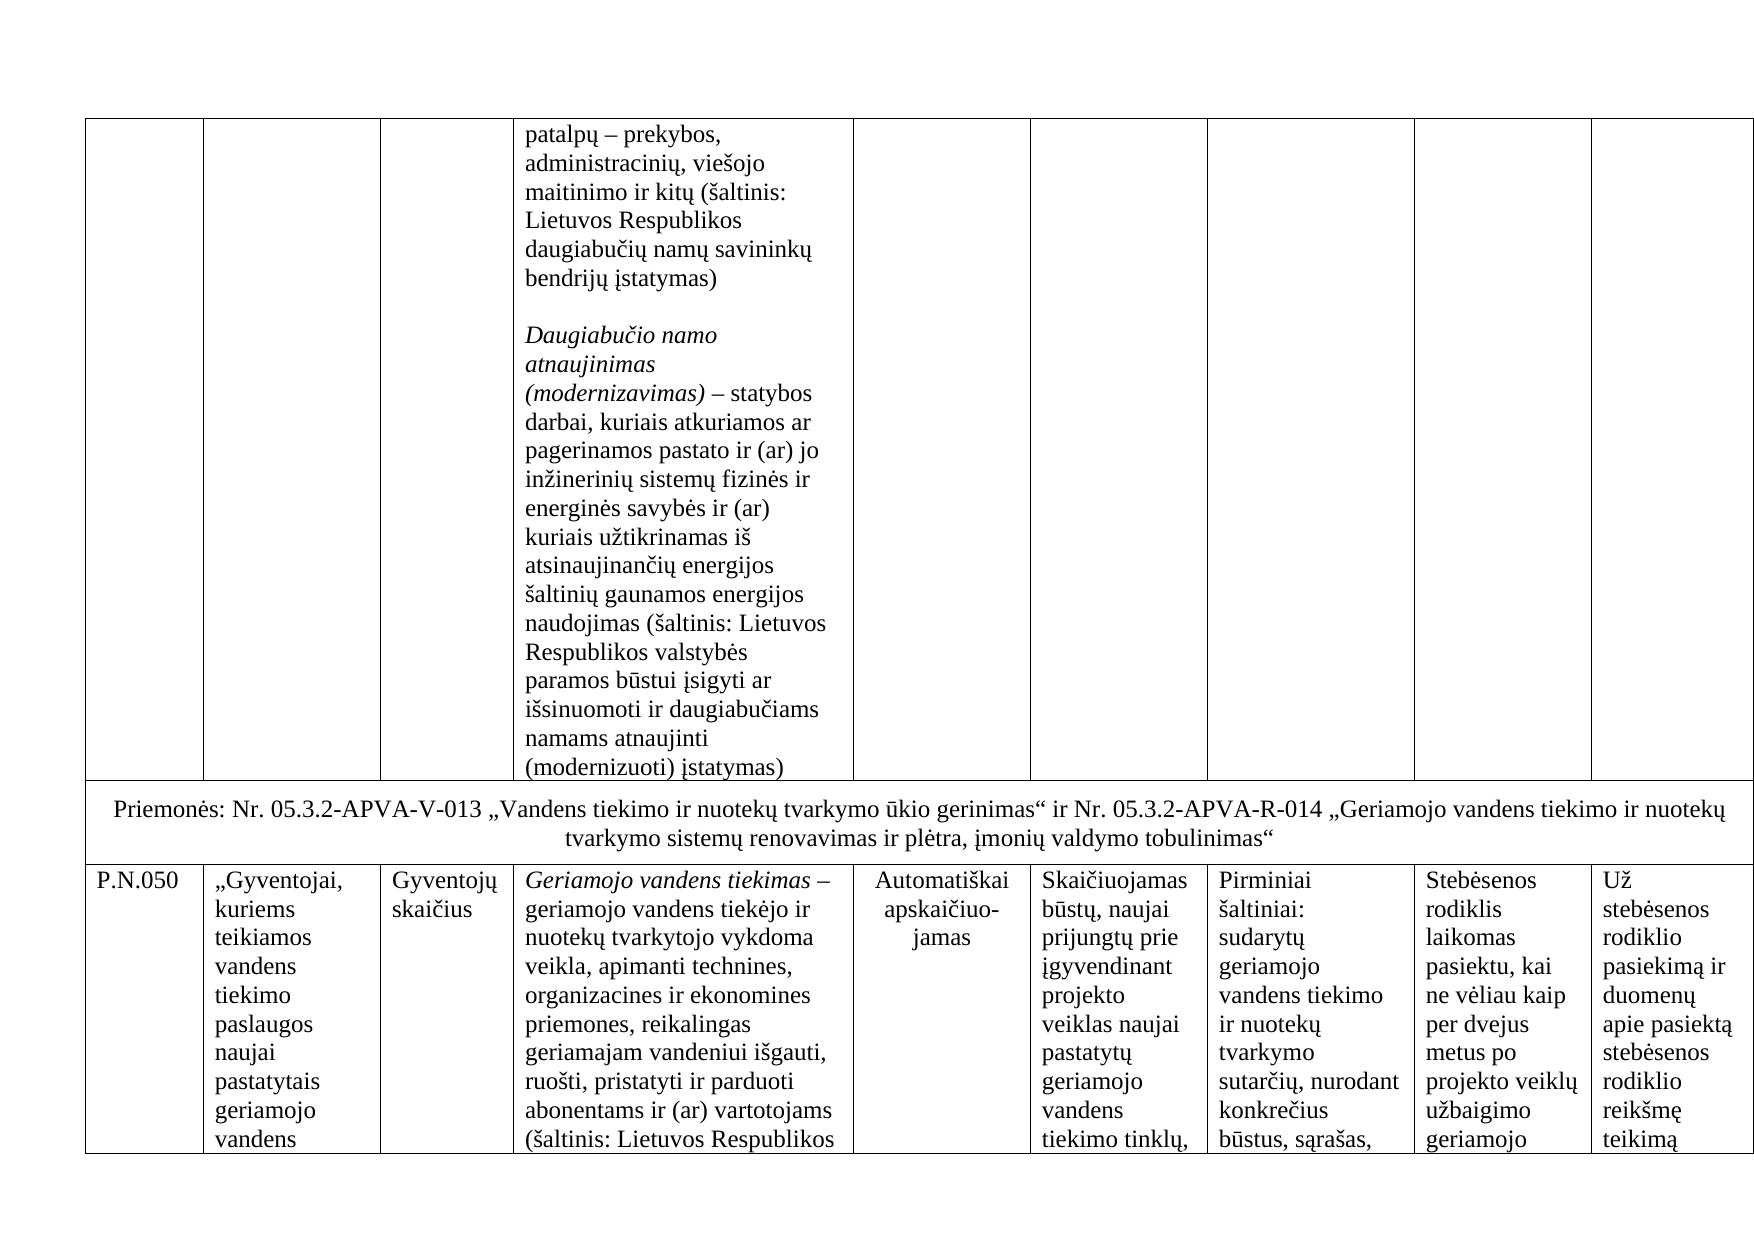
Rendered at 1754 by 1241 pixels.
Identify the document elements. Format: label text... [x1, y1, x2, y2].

table_cell [86, 119, 203, 780]
table_cell [204, 119, 380, 780]
table_cell [1208, 119, 1414, 780]
table_cell [854, 119, 1030, 780]
table_cell Automatiškai apskaičiuo-jamas [854, 865, 1030, 1152]
table_cell [1592, 119, 1753, 780]
table_cell [1031, 119, 1207, 780]
table_cell Gyventojų skaičius [381, 865, 513, 1152]
table_cell P.N.050 [86, 865, 203, 1152]
table_cell Geriamojo vandens tiekimas – geriamojo vandens tiekėjo ir nuotekų tvarkytojo vykdoma veikla, apimanti technines, organizacines ir ekonomines priemones, reikalingas geriamajam vandeniui išgauti, ruošti, pristatyti ir parduoti abonentams ir (ar) vartotojams (šaltinis: Lietuvos Respublikos [514, 865, 853, 1152]
table_cell Už stebėsenos rodiklio pasiekimą ir duomenų apie pasiektą stebėsenos rodiklio reikšmę teikimą [1592, 865, 1753, 1152]
table_cell patalpų – prekybos, administracinių, viešojo maitinimo ir kitų (šaltinis: Lietuvos Respublikos daugiabučių namų savininkų bendrijų įstatymas) Daugiabučio namo atnaujinimas (modernizavimas) – statybos darbai, kuriais atkuriamos ar pagerinamos pastato ir (ar) jo inžinerinių sistemų fizinės ir energinės savybės ir (ar) kuriais užtikrinamas iš atsinaujinančių energijos šaltinių gaunamos energijos naudojimas (šaltinis: Lietuvos Respublikos valstybės paramos būstui įsigyti ar išsinuomoti ir daugiabučiams namams atnaujinti (modernizuoti) įstatymas) [514, 119, 853, 780]
table_cell [1415, 119, 1591, 780]
table_cell Pirminiai šaltiniai: sudarytų geriamojo vandens tiekimo ir nuotekų tvarkymo sutarčių, nurodant konkrečius būstus, sąrašas, [1208, 865, 1414, 1152]
table_cell Stebėsenos rodiklis laikomas pasiektu, kai ne vėliau kaip per dvejus metus po projekto veiklų užbaigimo geriamojo [1415, 865, 1591, 1152]
table_cell Skaičiuojamas būstų, naujai prijungtų prie įgyvendinant projekto veiklas naujai pastatytų geriamojo vandens tiekimo tinklų, [1031, 865, 1207, 1152]
table_cell Priemonės: Nr. 05.3.2-APVA-V-013 „Vandens tiekimo ir nuotekų tvarkymo ūkio gerinimas“ ir Nr. 05.3.2-APVA-R-014 „Geriamojo vandens tiekimo ir nuotekų tvarkymo sistemų renovavimas ir plėtra, įmonių valdymo tobulinimas“ [86, 781, 1753, 864]
table_cell [381, 119, 513, 780]
table_cell „Gyventojai, kuriems teikiamos vandens tiekimo paslaugos naujai pastatytais geriamojo vandens [204, 865, 380, 1152]
